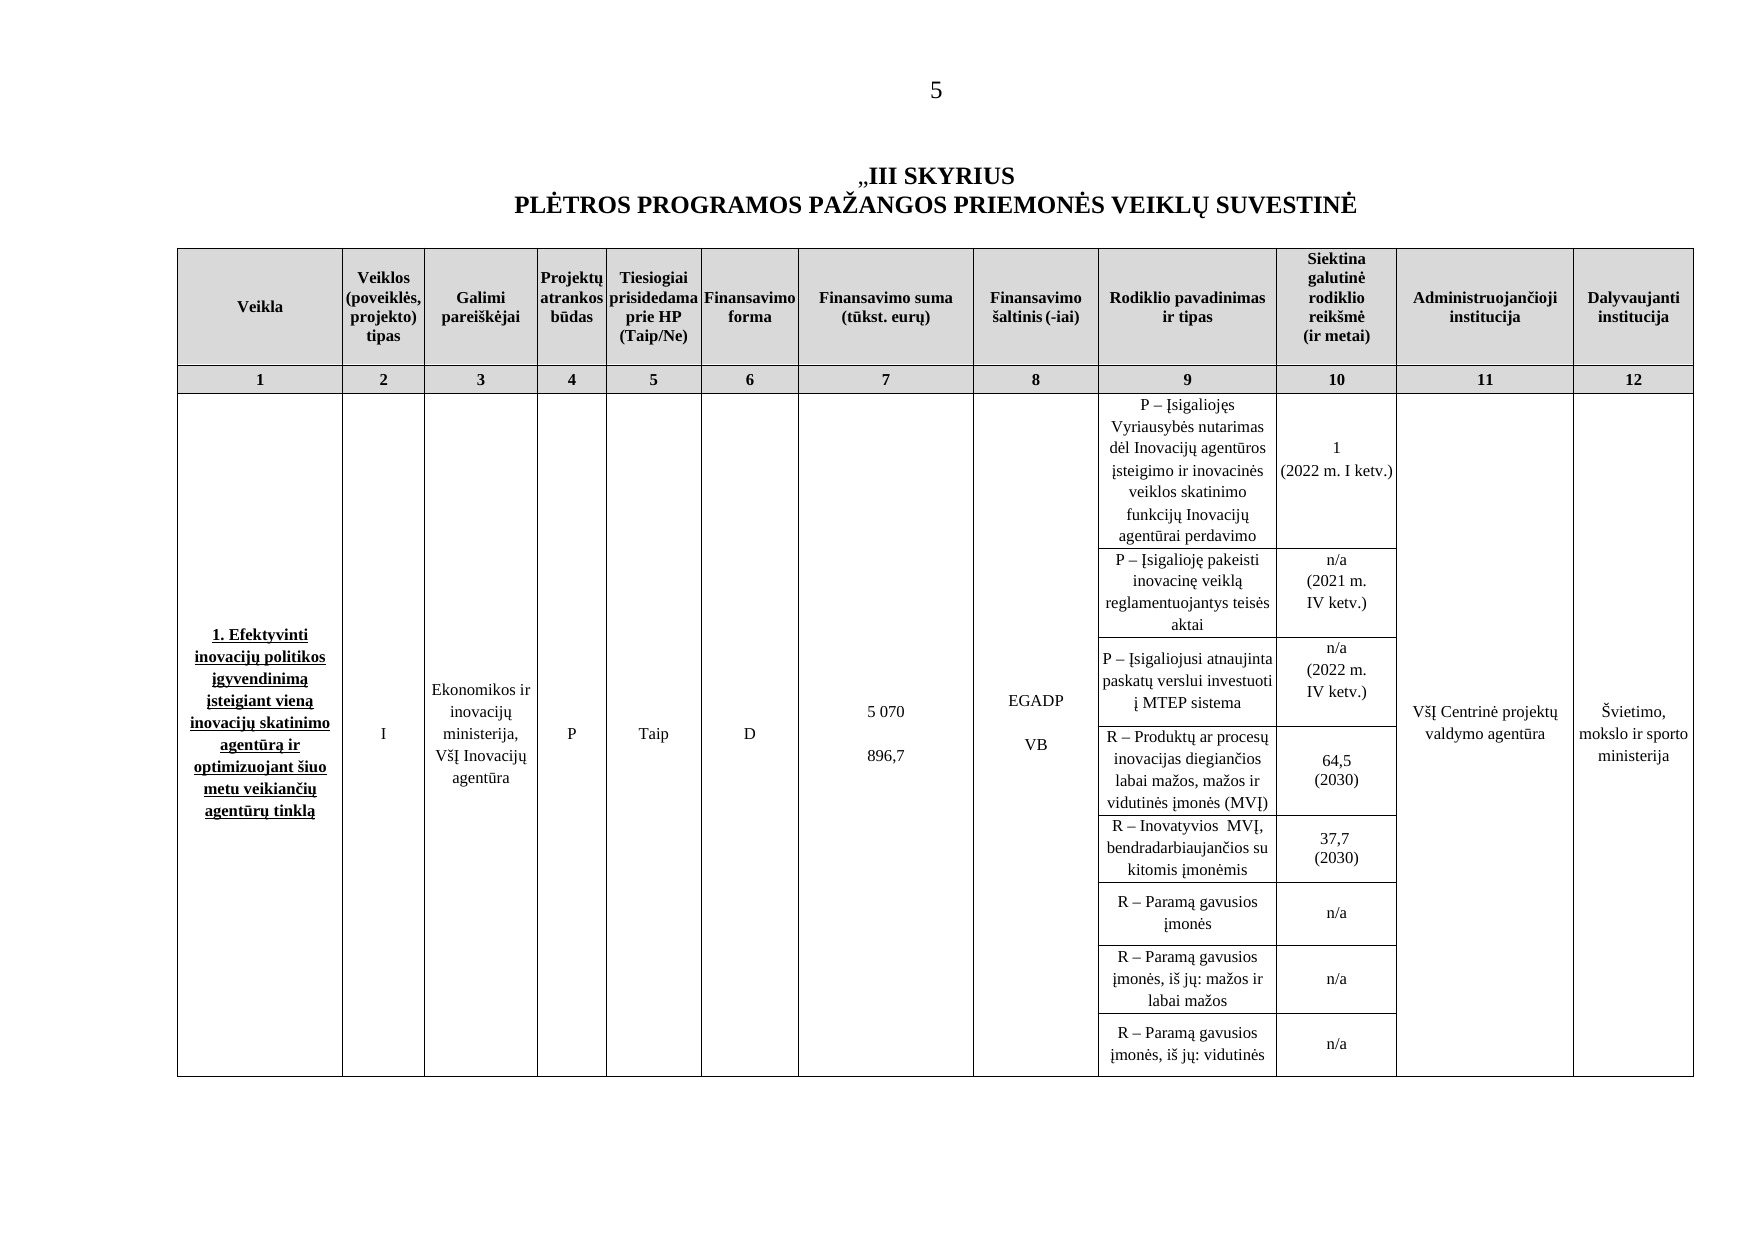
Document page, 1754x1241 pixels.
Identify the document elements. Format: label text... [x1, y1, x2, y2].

table_header Tiesiogiai prisidedama prie HP (Taip/Ne) [607, 249, 701, 364]
table_cell 2 [343, 366, 424, 393]
table_cell 37,7 (2030) [1277, 816, 1396, 882]
table_cell 5 070 896,7 [799, 394, 973, 1076]
table_cell 1 (2022 m. I ketv.) [1277, 394, 1396, 548]
table_cell Švietimo, mokslo ir sporto ministerija [1574, 394, 1693, 1076]
table_header Veikla [178, 249, 342, 364]
table_cell P – Įsigaliojęs Vyriausybės nutarimas dėl Inovacijų agentūros įsteigimo ir inovacinės veiklos skatinimo funkcijų Inovacijų agentūrai perdavimo [1099, 394, 1276, 548]
table_header Projektų atrankos būdas [538, 249, 606, 364]
table_header Siektina galutinė rodiklio reikšmė (ir metai) [1277, 249, 1396, 364]
table_header Dalyvaujanti institucija [1574, 249, 1693, 364]
table_cell 6 [702, 366, 798, 393]
table_cell 11 [1397, 366, 1573, 393]
table_cell 12 [1574, 366, 1693, 393]
table_cell D [702, 394, 798, 1076]
table_header Finansavimo suma (tūkst. eurų) [799, 249, 973, 364]
text PLĖTROS PROGRAMOS PAŽANGOS PRIEMONĖS VEIKLŲ SUVESTINĖ [177, 190, 1695, 219]
table_cell P [538, 394, 606, 1076]
table_cell 1. Efektyvinti inovacijų politikos įgyvendinimą įsteigiant vieną inovacijų skatinimo agentūrą ir optimizuojant šiuo metu veikiančių agentūrų tinklą [178, 394, 342, 1076]
table_header Veiklos (poveiklės, projekto) tipas [343, 249, 424, 364]
table_cell EGADP VB [974, 394, 1098, 1076]
table_header Finansavimo šaltinis (-iai) [974, 249, 1098, 364]
table_cell 9 [1099, 366, 1276, 393]
table_cell Ekonomikos ir inovacijų ministerija, VšĮ Inovacijų agentūra [425, 394, 537, 1076]
table_cell 3 [425, 366, 537, 393]
table_cell Taip [607, 394, 701, 1076]
table_cell n/a [1277, 1014, 1396, 1076]
table_cell 10 [1277, 366, 1396, 393]
table_cell R – Paramą gavusios įmonės, iš jų: mažos ir labai mažos [1099, 946, 1276, 1012]
table_cell 5 [607, 366, 701, 393]
table_cell n/a [1277, 883, 1396, 945]
table_header Galimi pareiškėjai [425, 249, 537, 364]
table_cell 7 [799, 366, 973, 393]
table_header Finansavimo forma [702, 249, 798, 364]
text „III SKYRIUS [177, 161, 1695, 190]
table_cell R – Produktų ar procesų inovacijas diegiančios labai mažos, mažos ir vidutinės įmonės (MVĮ) [1099, 727, 1276, 815]
table_cell 64,5 (2030) [1277, 727, 1396, 815]
table_cell I [343, 394, 424, 1076]
table_cell n/a (2022 m. IV ketv.) [1277, 638, 1396, 726]
table_cell VšĮ Centrinė projektų valdymo agentūra [1397, 394, 1573, 1076]
table_cell n/a (2021 m. IV ketv.) [1277, 549, 1396, 637]
table_cell R – Inovatyvios MVĮ, bendradarbiaujančios su kitomis įmonėmis [1099, 816, 1276, 882]
table_cell 4 [538, 366, 606, 393]
table_cell P – Įsigaliojusi atnaujinta paskatų verslui investuoti į MTEP sistema [1099, 638, 1276, 726]
table_cell n/a [1277, 946, 1396, 1012]
table_cell 1 [178, 366, 342, 393]
table_header Administruojančioji institucija [1397, 249, 1573, 364]
table_header Rodiklio pavadinimas ir tipas [1099, 249, 1276, 364]
table_cell R – Paramą gavusios įmonės [1099, 883, 1276, 945]
table_cell P – Įsigalioję pakeisti inovacinę veiklą reglamentuojantys teisės aktai [1099, 549, 1276, 637]
table_cell 8 [974, 366, 1098, 393]
table_cell R – Paramą gavusios įmonės, iš jų: vidutinės [1099, 1014, 1276, 1076]
